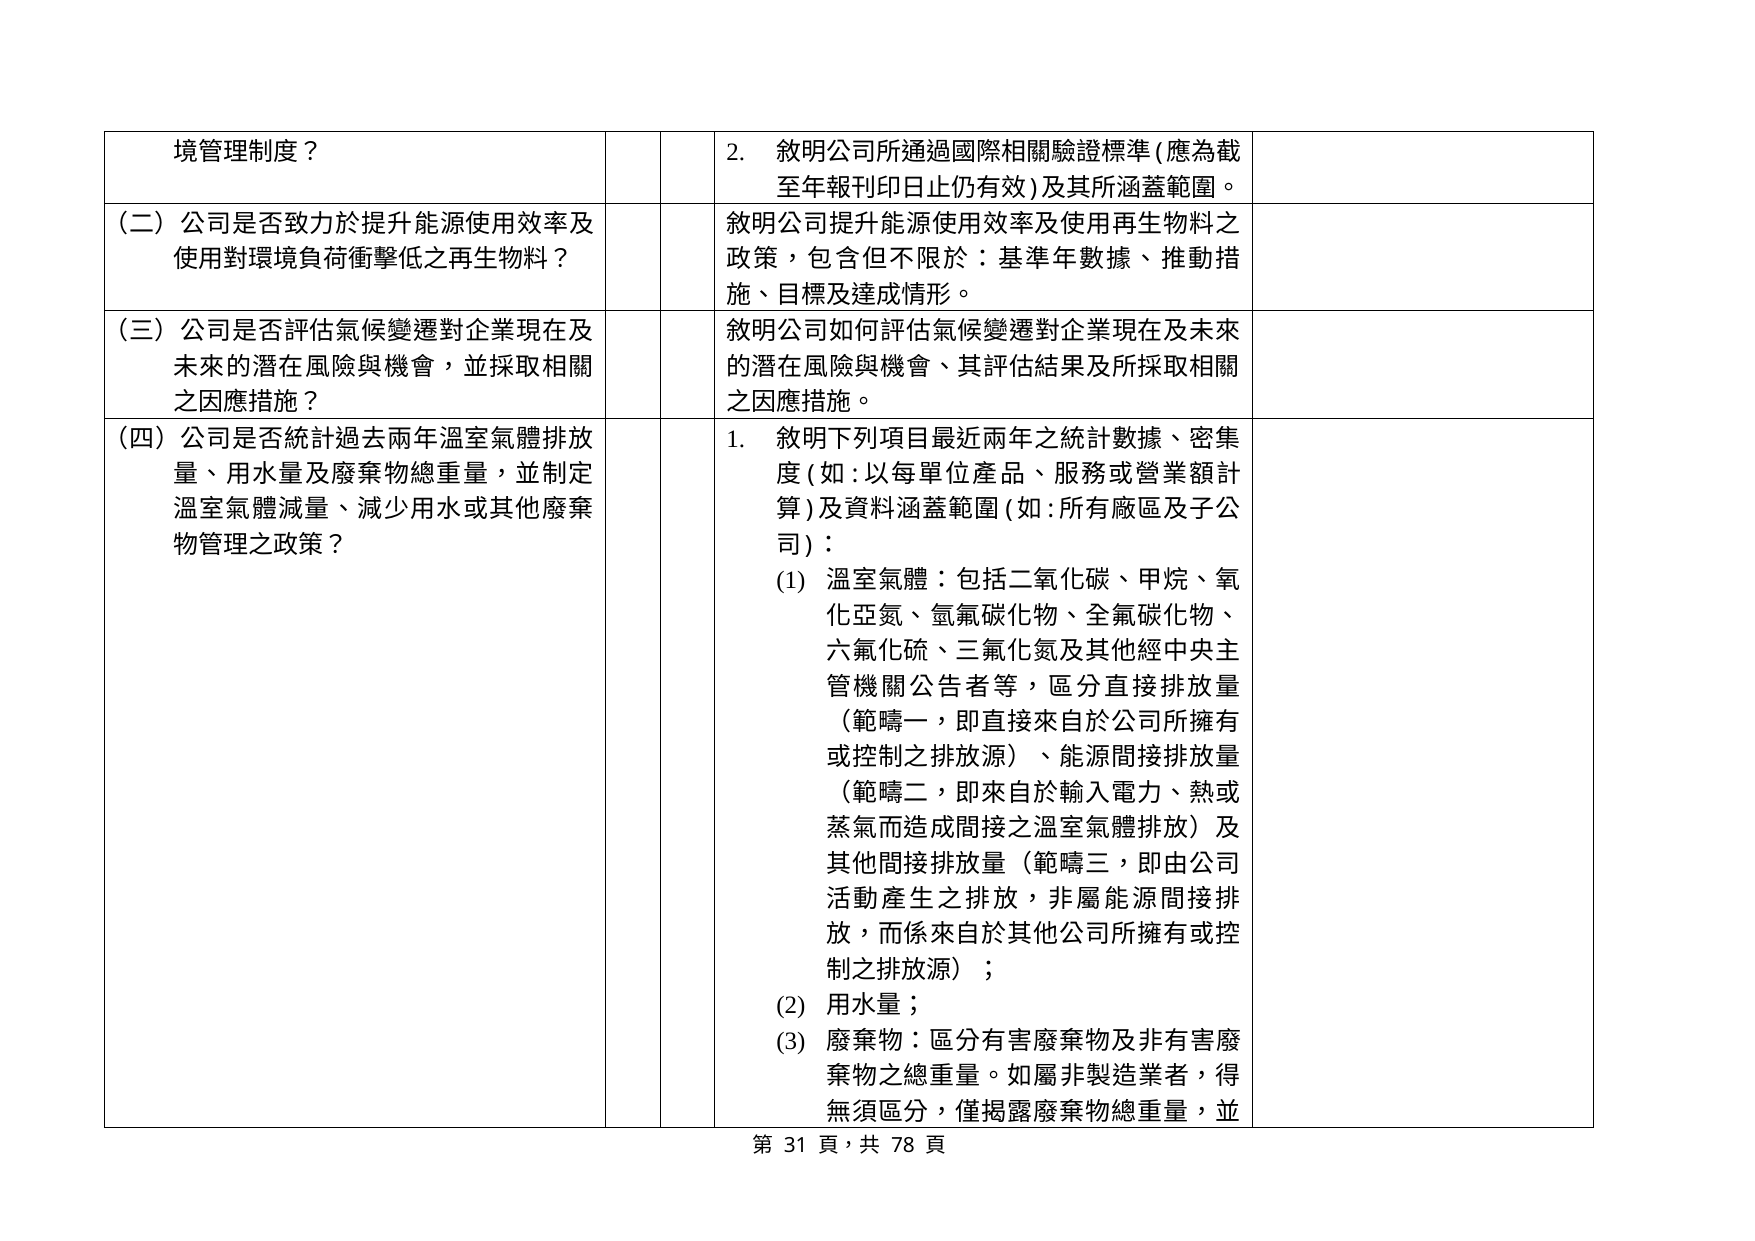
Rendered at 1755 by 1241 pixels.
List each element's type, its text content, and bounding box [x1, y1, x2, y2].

table_cell [661, 311, 714, 418]
table_cell [1253, 132, 1593, 203]
table_cell [1253, 311, 1593, 418]
table_cell [606, 132, 660, 203]
table_cell 敘明公司如何評估氣候變遷對企業現在及未來的潛在風險與機會、其評估結果及所採取相關之因應措施。 [715, 311, 1252, 418]
table_cell [606, 419, 660, 1127]
table_cell 敘明如何執行有效的環境管理制度、所依據之法規。 敘明公司所通過國際相關驗證標準(應為截至年報刊印日止仍有效)及其所涵蓋範圍。 [715, 132, 1252, 203]
table_cell 敘明下列項目最近兩年之統計數據、密集度(如:以每單位產品、服務或營業額計算)及資料涵蓋範圍(如:所有廠區及子公司)： 溫室氣體：包括二氧化碳、甲烷、氧化亞氮、氫氟碳化物、全氟碳化物、六氟化硫、三氟化氮及其他經中央主管機關公告者等，區分直接排放量（範疇一，即直接來自於公司所擁有或控制之排放源）、能源間接排放量（範疇二，即來自於輸入電力、熱或蒸氣而造成間接之溫室氣體排放）及其他間接排放量（範疇三，即由公司活動產生之排放，非屬能源間接排放，而係來自於其他公司所擁有或控制之排放源）； 用水量； 廢棄物：區分有害廢棄物及非有害廢棄物之總重量。如屬非製造業者，得無須區分，僅揭露廢棄物總重量，並 [715, 419, 1252, 1127]
table_cell [606, 204, 660, 310]
table_cell （二）公司是否致力於提升能源使用效率及使用對環境負荷衝擊低之再生物料？ [105, 204, 605, 310]
table_cell [1253, 204, 1593, 310]
table_cell [606, 311, 660, 418]
table_cell [1253, 419, 1593, 1127]
table_cell 境管理制度？ [105, 132, 605, 203]
table_cell 敘明公司提升能源使用效率及使用再生物料之政策，包含但不限於：基準年數據、推動措施、目標及達成情形。 [715, 204, 1252, 310]
table_cell （三）公司是否評估氣候變遷對企業現在及未來的潛在風險與機會，並採取相關之因應措施？ [105, 311, 605, 418]
table_cell （四）公司是否統計過去兩年溫室氣體排放量、用水量及廢棄物總重量，並制定溫室氣體減量、減少用水或其他廢棄物管理之政策？ [105, 419, 605, 1127]
table_cell [661, 132, 714, 203]
table_cell [661, 419, 714, 1127]
table_cell [661, 204, 714, 310]
